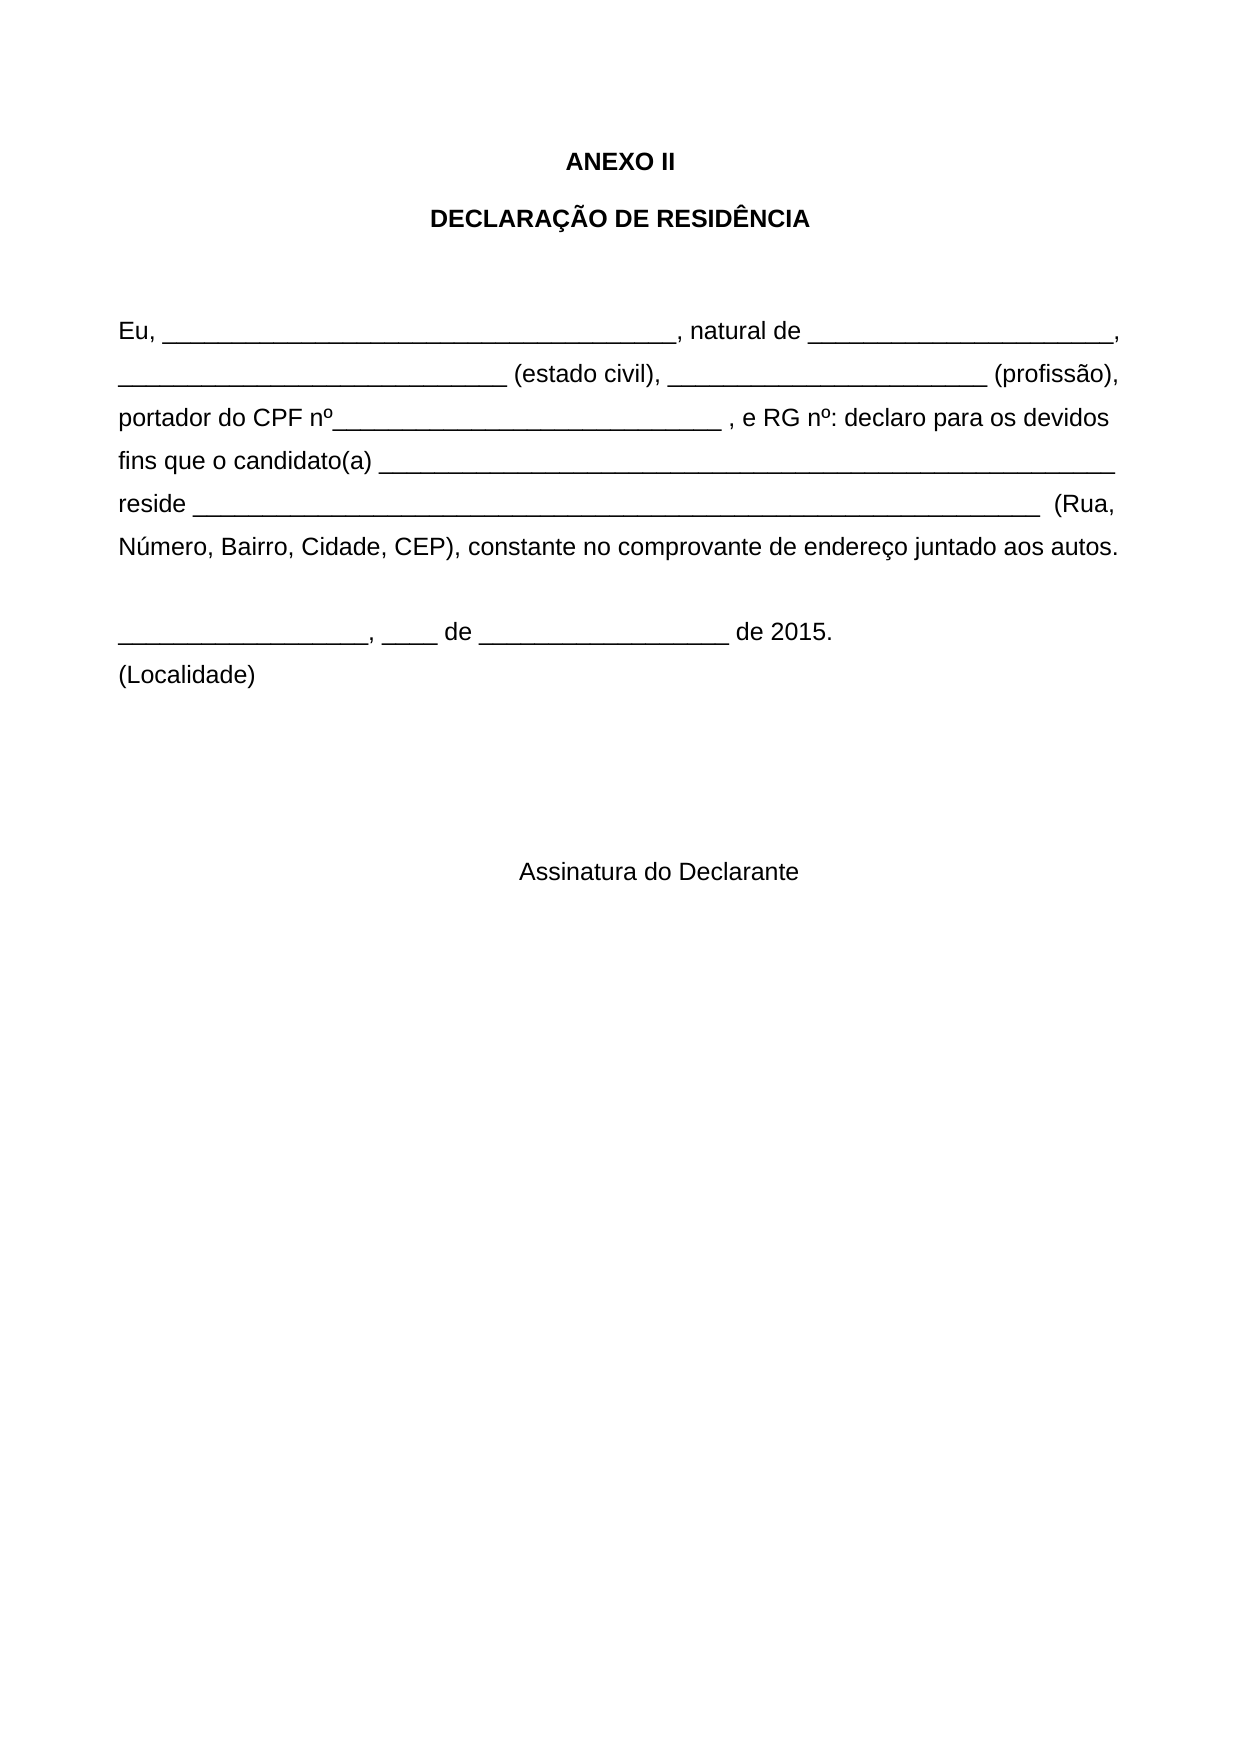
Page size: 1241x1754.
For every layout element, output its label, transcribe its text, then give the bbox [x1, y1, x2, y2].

text ANEXO II [118, 147, 1122, 176]
text Eu, _____________________________________, natural de ______________________, ____________________________ (estado civil), _______________________ (profissão), portador do CPF nº____________________________ , e RG nº: declaro para os devidos fins que o candidato(a) _____________________________________________________ reside _____________________________________________________________ (Rua, Número, Bairro, Cidade, CEP), constante no comprovante de endereço juntado aos autos. [118, 316, 1122, 561]
text __________________, ____ de __________________ de 2015. [118, 617, 1122, 646]
text (Localidade) [118, 660, 1122, 689]
text Assinatura do Declarante [118, 857, 1122, 886]
text DECLARAÇÃO DE RESIDÊNCIA [118, 204, 1122, 232]
